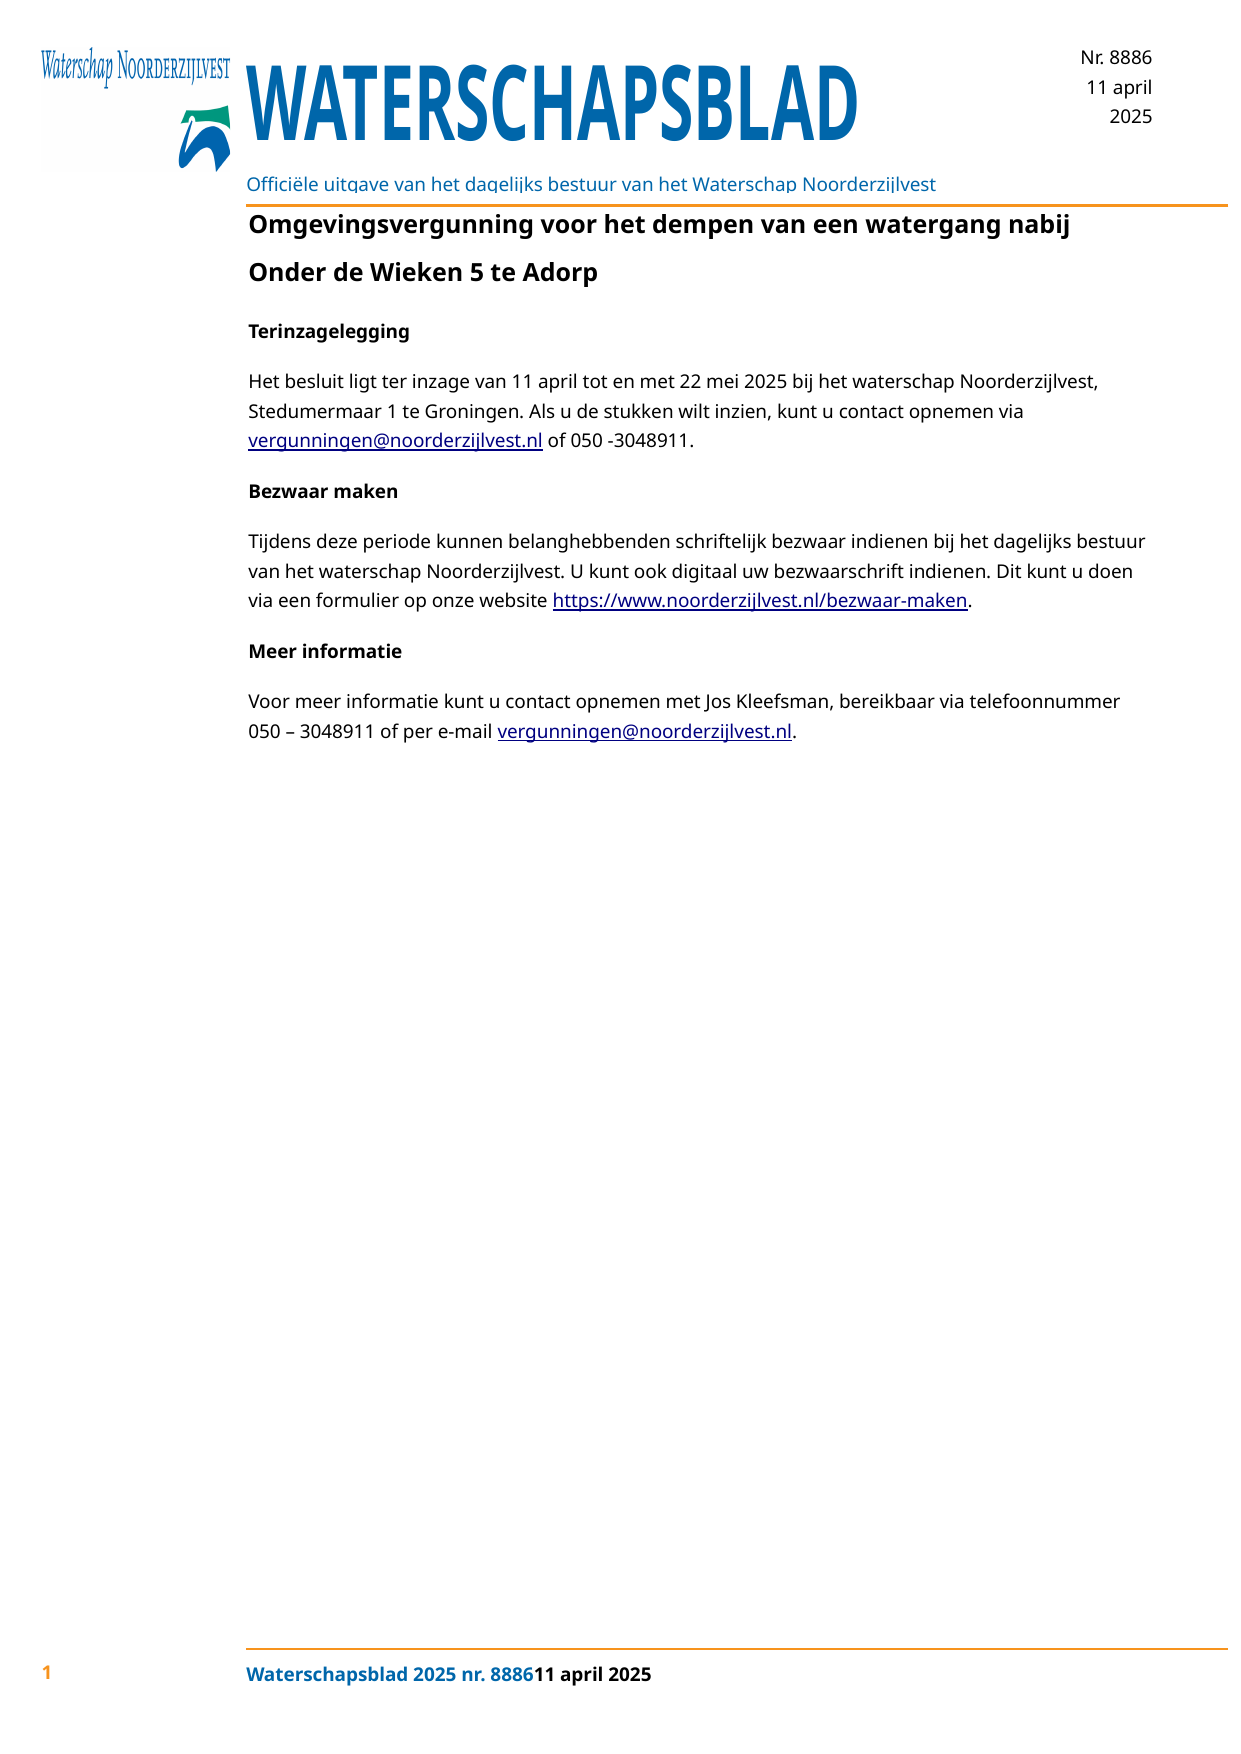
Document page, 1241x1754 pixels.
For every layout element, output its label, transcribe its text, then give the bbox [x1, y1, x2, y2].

text Het besluit ligt ter inzage van 11 april tot en met 22 mei 2025 bij het waterschap Noorderzijlvest, Stedumermaar 1 te Groningen. Als u de stukken wilt inzien, kunt u contact opnemen via vergunningen@noorderzijlvest.nl of 050 -3048911. [248, 368, 1152, 453]
picture [41, 47, 231, 172]
text Omgevingsvergunning voor het dempen van een watergang nabij Onder de Wieken 5 te Adorp [248, 207, 1152, 288]
text Voor meer informatie kunt u contact opnemen met Jos Kleefsman, bereikbaar via telefoonnummer 050 – 3048911 of per e-mail vergunningen@noorderzijlvest.nl. [248, 688, 1152, 744]
text Terinzagelegging [248, 318, 1152, 344]
text Meer informatie [248, 638, 1152, 664]
text Bezwaar maken [248, 478, 1152, 504]
text Tijdens deze periode kunnen belanghebbenden schriftelijk bezwaar indienen bij het dagelijks bestuur van het waterschap Noorderzijlvest. U kunt ook digitaal uw bezwaarschrift indienen. Dit kunt u doen via een formulier op onze website https://www.noorderzijlvest.nl/bezwaar-maken. [248, 528, 1152, 613]
